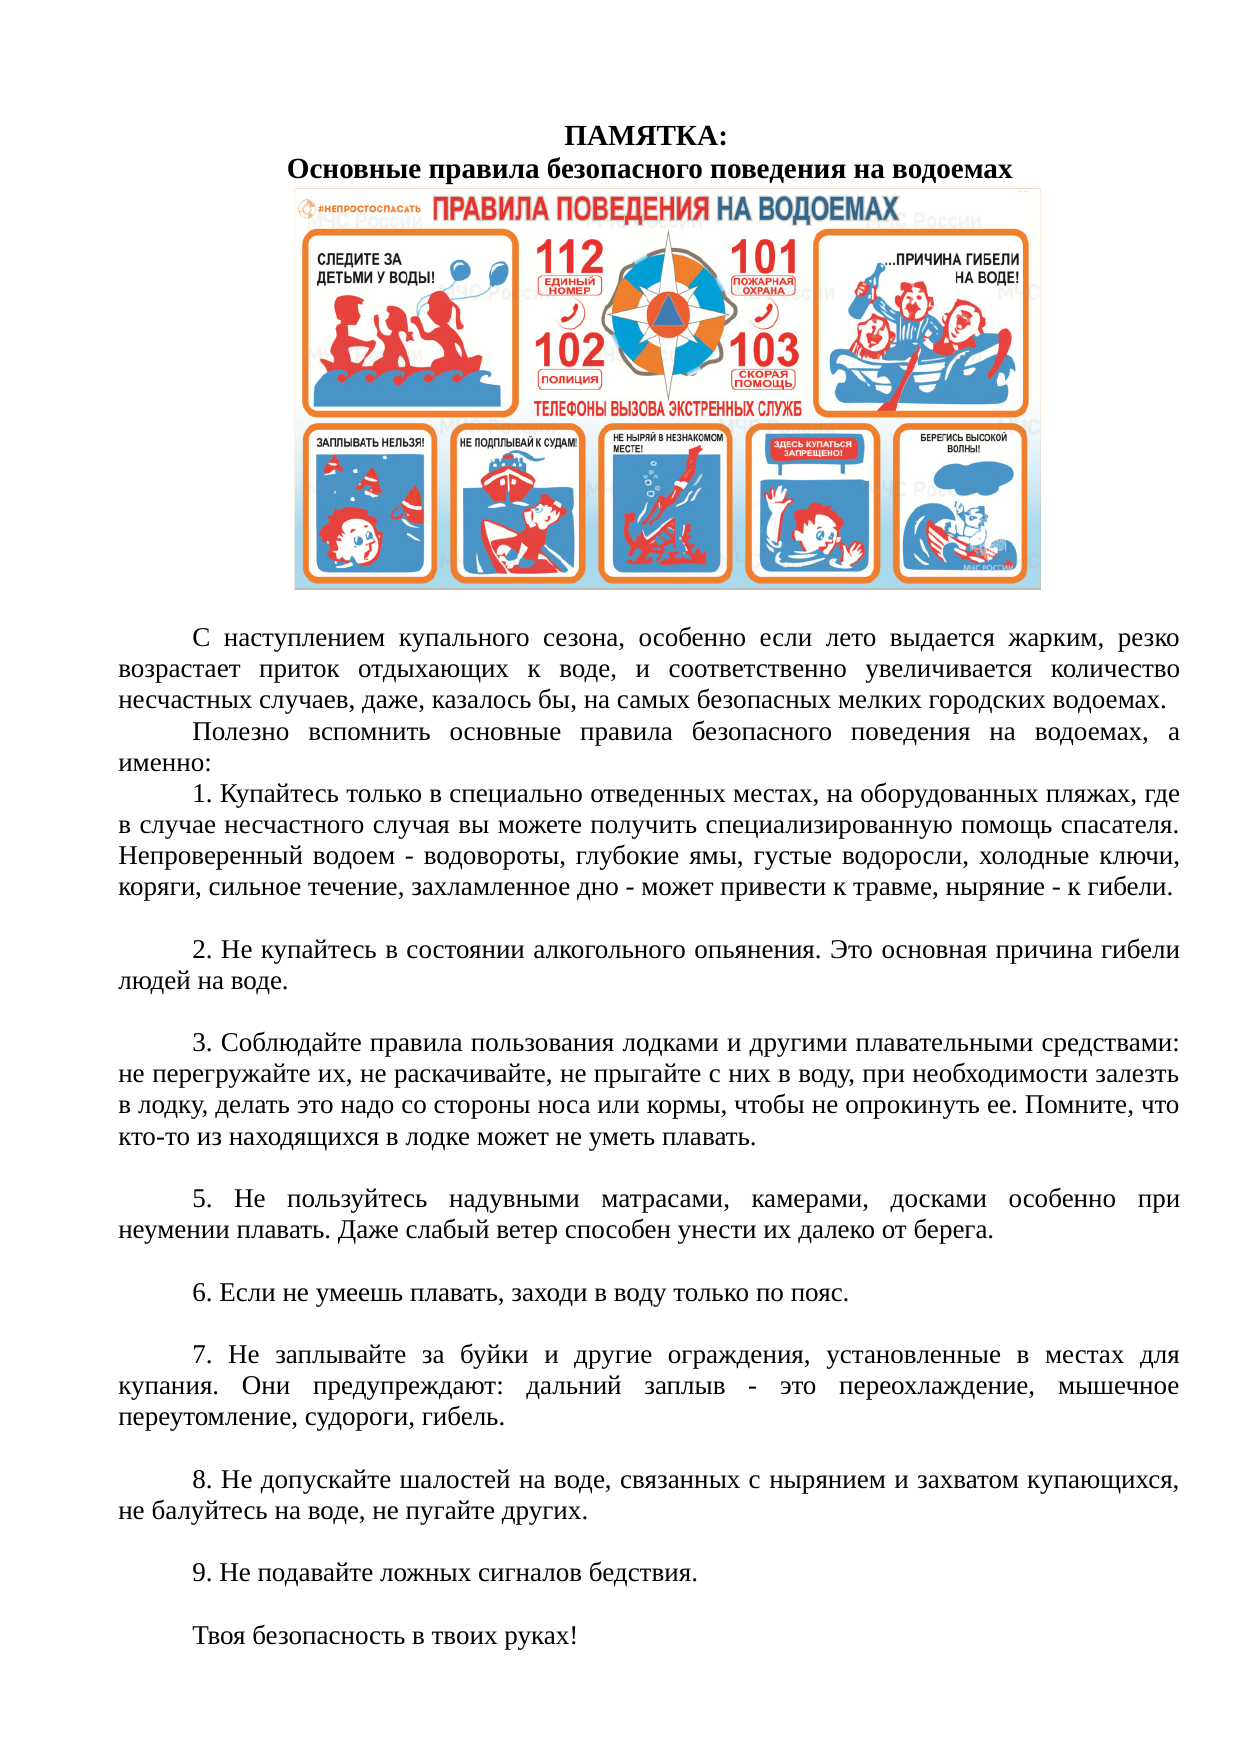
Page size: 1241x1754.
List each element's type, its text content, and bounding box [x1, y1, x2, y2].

text Твоя безопасность в твоих руках! [118, 1619, 1181, 1650]
text 5. Не пользуйтесь надувными матрасами, камерами, досками особенно при неумении плавать. Даже слабый ветер способен унести их далеко от берега. [118, 1182, 1181, 1244]
text 6. Если не умеешь плавать, заходи в воду только по пояс. [118, 1276, 1181, 1307]
picture [294, 188, 1041, 590]
text Полезно вспомнить основные правила безопасного поведения на водоемах, а именно: [118, 715, 1181, 777]
subtitle Основные правила безопасного поведения на водоемах [118, 152, 1181, 185]
text 1. Купайтесь только в специально отведенных местах, на оборудованных пляжах, где в случае несчастного случая вы можете получить специализированную помощь спасателя. Непроверенный водоем - водовороты, глубокие ямы, густые водоросли, холодные ключи, коряги, сильное течение, захламленное дно - может привести к травме, ныряние - к гибели. [118, 777, 1181, 902]
text С наступлением купального сезона, особенно если лето выдается жарким, резко возрастает приток отдыхающих к воде, и соответственно увеличивается количество несчастных случаев, даже, казалось бы, на самых безопасных мелких городских водоемах. [118, 621, 1181, 715]
text 2. Не купайтесь в состоянии алкогольного опьянения. Это основная причина гибели людей на воде. [118, 933, 1181, 995]
text 3. Соблюдайте правила пользования лодками и другими плавательными средствами: не перегружайте их, не раскачивайте, не прыгайте с них в воду, при необходимости залезть в лодку, делать это надо со стороны носа или кормы, чтобы не опрокинуть ее. Помните, что кто-то из находящихся в лодке может не уметь плавать. [118, 1026, 1181, 1151]
subtitle ПАМЯТКА: [118, 118, 1181, 152]
text 7. Не заплывайте за буйки и другие ограждения, установленные в местах для купания. Они предупреждают: дальний заплыв - это переохлаждение, мышечное переутомление, судороги, гибель. [118, 1338, 1181, 1432]
text 8. Не допускайте шалостей на воде, связанных с нырянием и захватом купающихся, не балуйтесь на воде, не пугайте других. [118, 1463, 1181, 1525]
text 9. Не подавайте ложных сигналов бедствия. [118, 1556, 1181, 1587]
